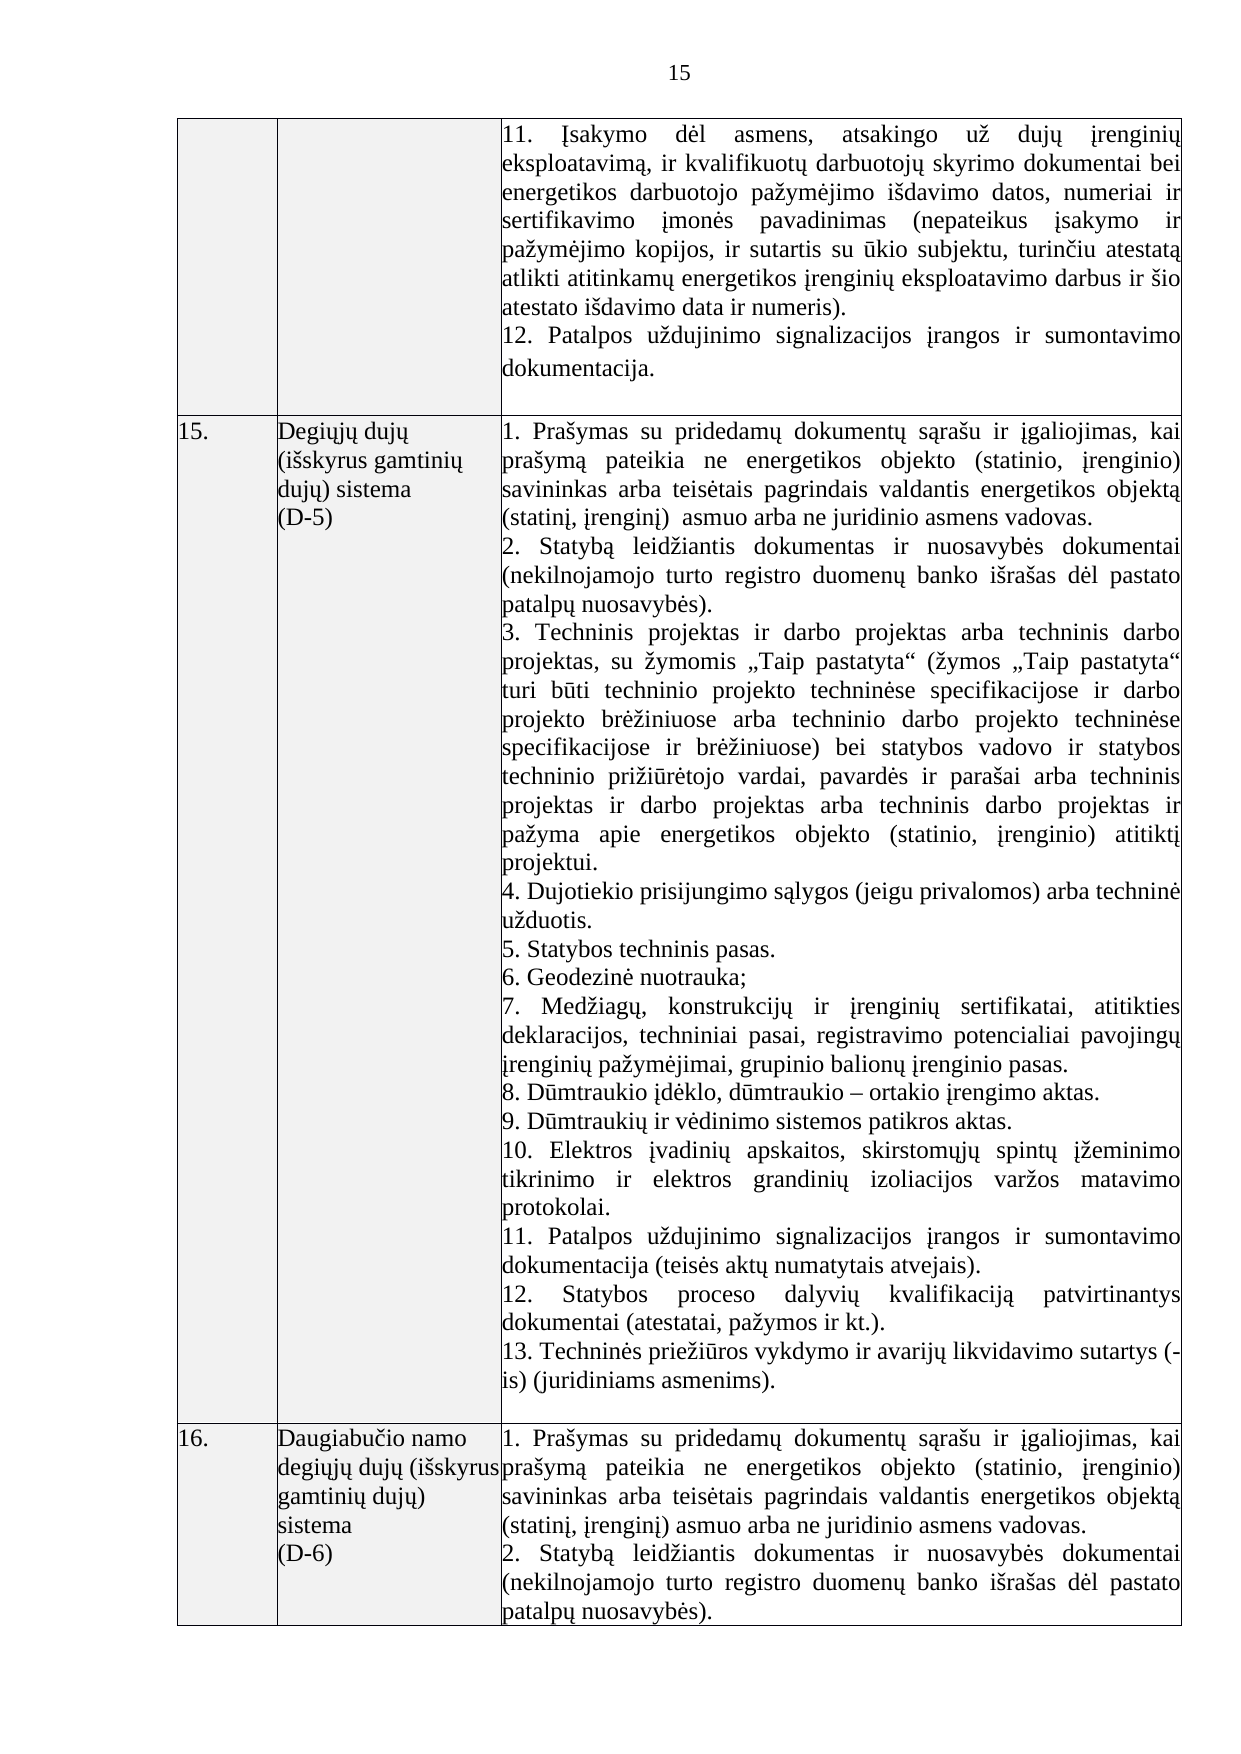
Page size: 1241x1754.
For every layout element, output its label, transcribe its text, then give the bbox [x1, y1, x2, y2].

table_cell 1. Prašymas su pridedamų dokumentų sąrašu ir įgaliojimas, kai prašymą pateikia ne energetikos objekto (statinio, įrenginio) savininkas arba teisėtais pagrindais valdantis energetikos objektą (statinį, įrenginį) asmuo arba ne juridinio asmens vadovas. 2. Statybą leidžiantis dokumentas ir nuosavybės dokumentai (nekilnojamojo turto registro duomenų banko išrašas dėl pastato patalpų nuosavybės). [502, 1424, 1181, 1625]
table_cell Daugiabučio namo degiųjų dujų (išskyrus gamtinių dujų) sistema (D-6) [278, 1424, 501, 1625]
table_cell 11. Įsakymo dėl asmens, atsakingo už dujų įrenginių eksploatavimą, ir kvalifikuotų darbuotojų skyrimo dokumentai bei energetikos darbuotojo pažymėjimo išdavimo datos, numeriai ir sertifikavimo įmonės pavadinimas (nepateikus įsakymo ir pažymėjimo kopijos, ir sutartis su ūkio subjektu, turinčiu atestatą atlikti atitinkamų energetikos įrenginių eksploatavimo darbus ir šio atestato išdavimo data ir numeris). 12. Patalpos uždujinimo signalizacijos įrangos ir sumontavimo dokumentacija. [502, 119, 1181, 415]
table_cell [278, 119, 501, 415]
table_cell 1. Prašymas su pridedamų dokumentų sąrašu ir įgaliojimas, kai prašymą pateikia ne energetikos objekto (statinio, įrenginio) savininkas arba teisėtais pagrindais valdantis energetikos objektą (statinį, įrenginį) asmuo arba ne juridinio asmens vadovas. 2. Statybą leidžiantis dokumentas ir nuosavybės dokumentai (nekilnojamojo turto registro duomenų banko išrašas dėl pastato patalpų nuosavybės). 3. Techninis projektas ir darbo projektas arba techninis darbo projektas, su žymomis „Taip pastatyta“ (žymos „Taip pastatyta“ turi būti techninio projekto techninėse specifikacijose ir darbo projekto brėžiniuose arba techninio darbo projekto techninėse specifikacijose ir brėžiniuose) bei statybos vadovo ir statybos techninio prižiūrėtojo vardai, pavardės ir parašai arba techninis projektas ir darbo projektas arba techninis darbo projektas ir pažyma apie energetikos objekto (statinio, įrenginio) atitiktį projektui. 4. Dujotiekio prisijungimo sąlygos (jeigu privalomos) arba techninė užduotis. 5. Statybos techninis pasas. 6. Geodezinė nuotrauka; 7. Medžiagų, konstrukcijų ir įrenginių sertifikatai, atitikties deklaracijos, techniniai pasai, registravimo potencialiai pavojingų įrenginių pažymėjimai, grupinio balionų įrenginio pasas. 8. Dūmtraukio įdėklo, dūmtraukio – ortakio įrengimo aktas. 9. Dūmtraukių ir vėdinimo sistemos patikros aktas. 10. Elektros įvadinių apskaitos, skirstomųjų spintų įžeminimo tikrinimo ir elektros grandinių izoliacijos varžos matavimo protokolai. 11. Patalpos uždujinimo signalizacijos įrangos ir sumontavimo dokumentacija (teisės aktų numatytais atvejais). 12. Statybos proceso dalyvių kvalifikaciją patvirtinantys dokumentai (atestatai, pažymos ir kt.). 13. Techninės priežiūros vykdymo ir avarijų likvidavimo sutartys (-is) (juridiniams asmenims). [502, 416, 1181, 1422]
table_cell 15. [178, 416, 277, 1422]
table_cell 16. [178, 1424, 277, 1625]
table_cell [178, 119, 277, 415]
table_cell Degiųjų dujų (išskyrus gamtinių dujų) sistema (D-5) [278, 416, 501, 1422]
